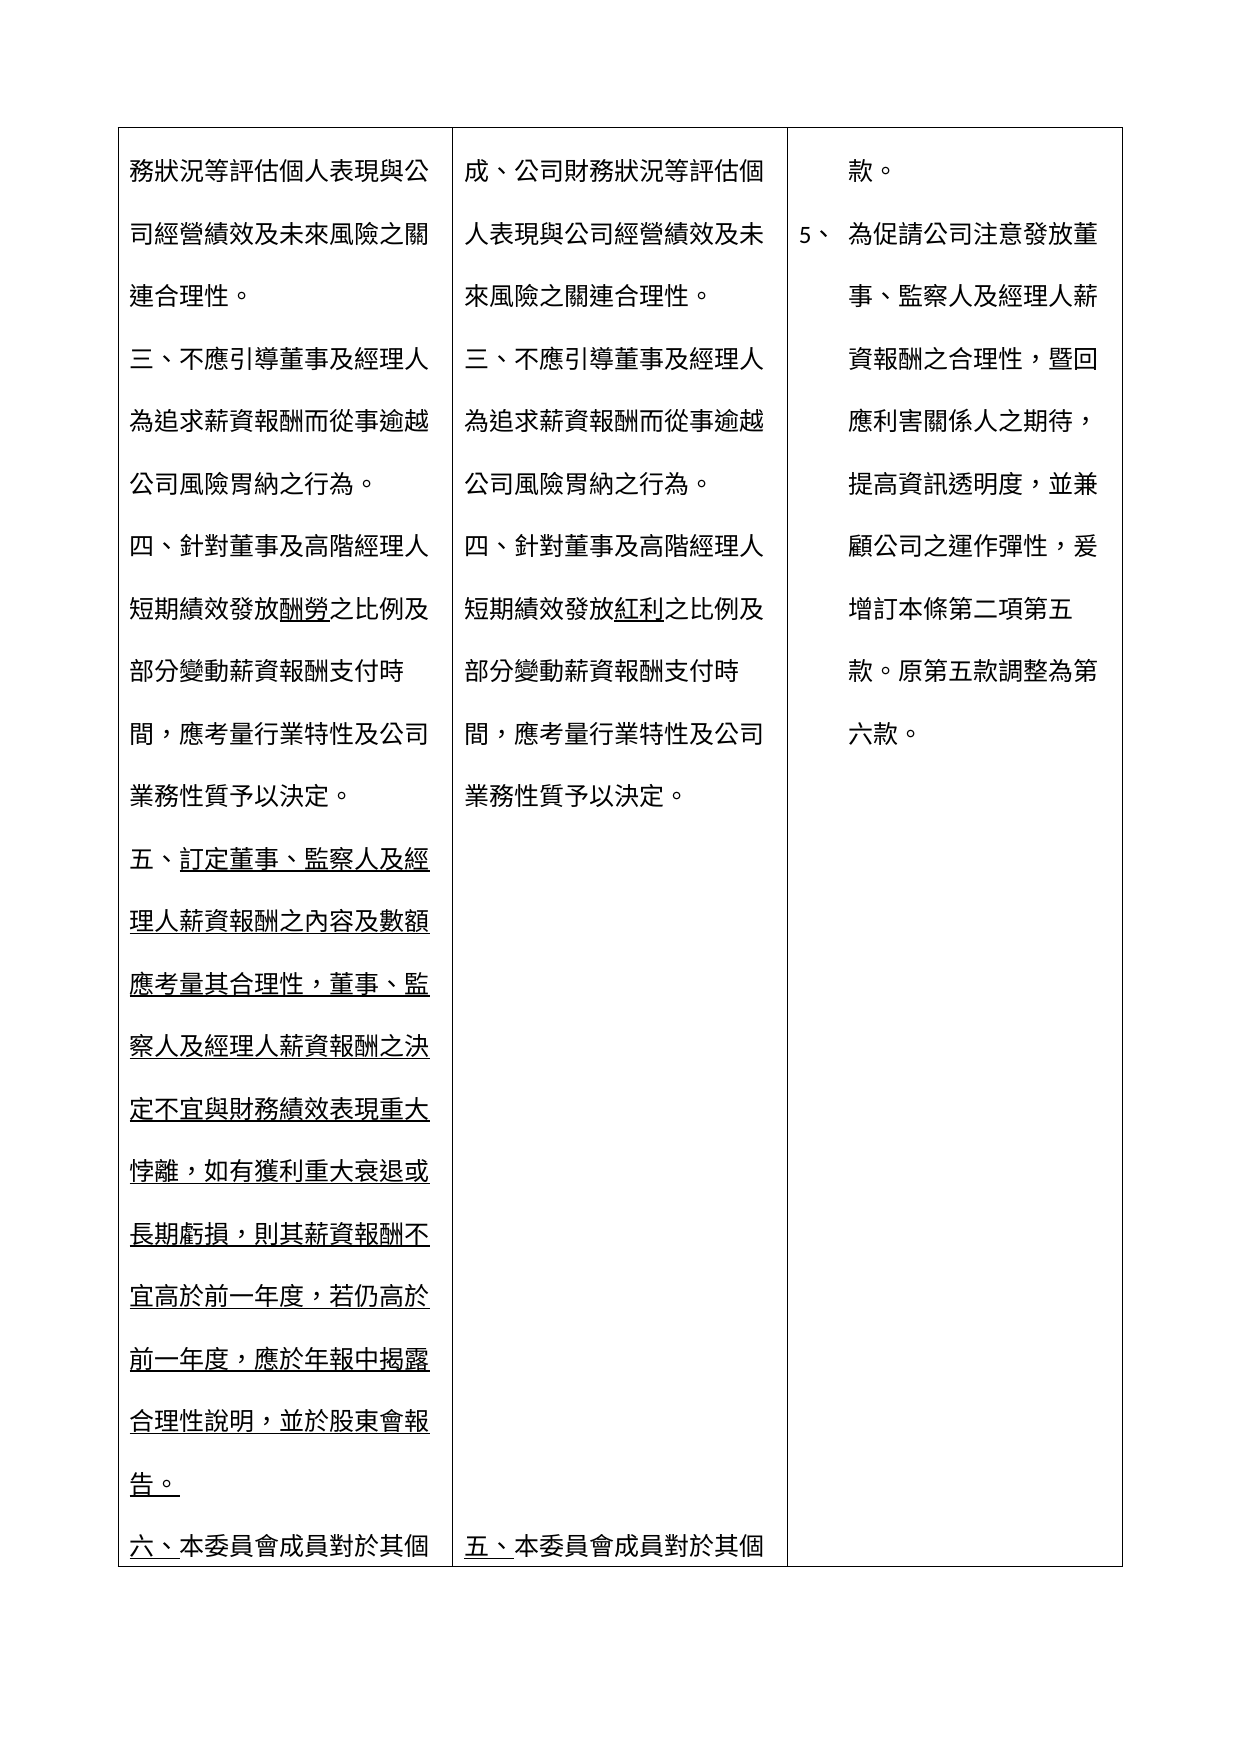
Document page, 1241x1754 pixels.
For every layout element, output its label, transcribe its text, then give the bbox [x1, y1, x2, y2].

table_cell 為落實董事、監察人及經理人所得之薪資報酬與個人績效連結，引導公司訂定董事、監察人及經理人之合理薪資報酬，強化薪資報酬委員會之職能，爰修正本條內容： 配合本公司103年12月31日發布之「○○股份有限公司董事會自我評鑑或同儕評鑑」參考範例得提供上市公司參考，爰修正本條第一項第二款，規定薪資報酬委員會應訂定並定期檢討公司董事、監察人及經理人績效評估標準，並提交董事會討論。此外，公司應於年報中揭露績效評估標準之內容，強化資訊透明。 要求薪資報酬委員會依據績效評估標準所得之評估結果，訂定其個別薪資報酬之內容及數額，且為使個別績效評估結果連結個別薪資報酬之內容及數額，要求公司於年報揭露個別績效評估結果，以及其與個別薪資報酬之內容及數額間之關聯性與合理性，並於股東會報告，爰修正本條第一項第三款。 為使董事、監察人及經理人之薪資報酬連結其個人績效評估結果，爰修正本條第二項第二款。 配合公司法第二百三十五條之一修正「員工紅利」為「員工酬勞」，爰修正本條第二項第四款。 為促請公司注意發放董事、監察人及經理人薪資報酬之合理性，暨回應利害關係人之期待，提高資訊透明度，並兼顧公司之運作彈性，爰增訂本條第二項第五款。原第五款調整為第六款。 [788, 128, 1122, 1566]
table_cell 成、公司財務狀況等評估個人表現與公司經營績效及未來風險之關連合理性。 三、不應引導董事及經理人為追求薪資報酬而從事逾越公司風險胃納之行為。 四、針對董事及高階經理人短期績效發放紅利之比例及部分變動薪資報酬支付時間，應考量行業特性及公司業務性質予以決定。 五、本委員會成員對於其個 [453, 128, 787, 1566]
table_cell 務狀況等評估個人表現與公司經營績效及未來風險之關連合理性。 三、不應引導董事及經理人為追求薪資報酬而從事逾越公司風險胃納之行為。 四、針對董事及高階經理人短期績效發放酬勞之比例及部分變動薪資報酬支付時間，應考量行業特性及公司業務性質予以決定。 五、訂定董事、監察人及經理人薪資報酬之內容及數額應考量其合理性，董事、監察人及經理人薪資報酬之決定不宜與財務績效表現重大悖離，如有獲利重大衰退或長期虧損，則其薪資報酬不宜高於前一年度，若仍高於前一年度，應於年報中揭露合理性說明，並於股東會報告。 六、本委員會成員對於其個 [119, 128, 452, 1566]
